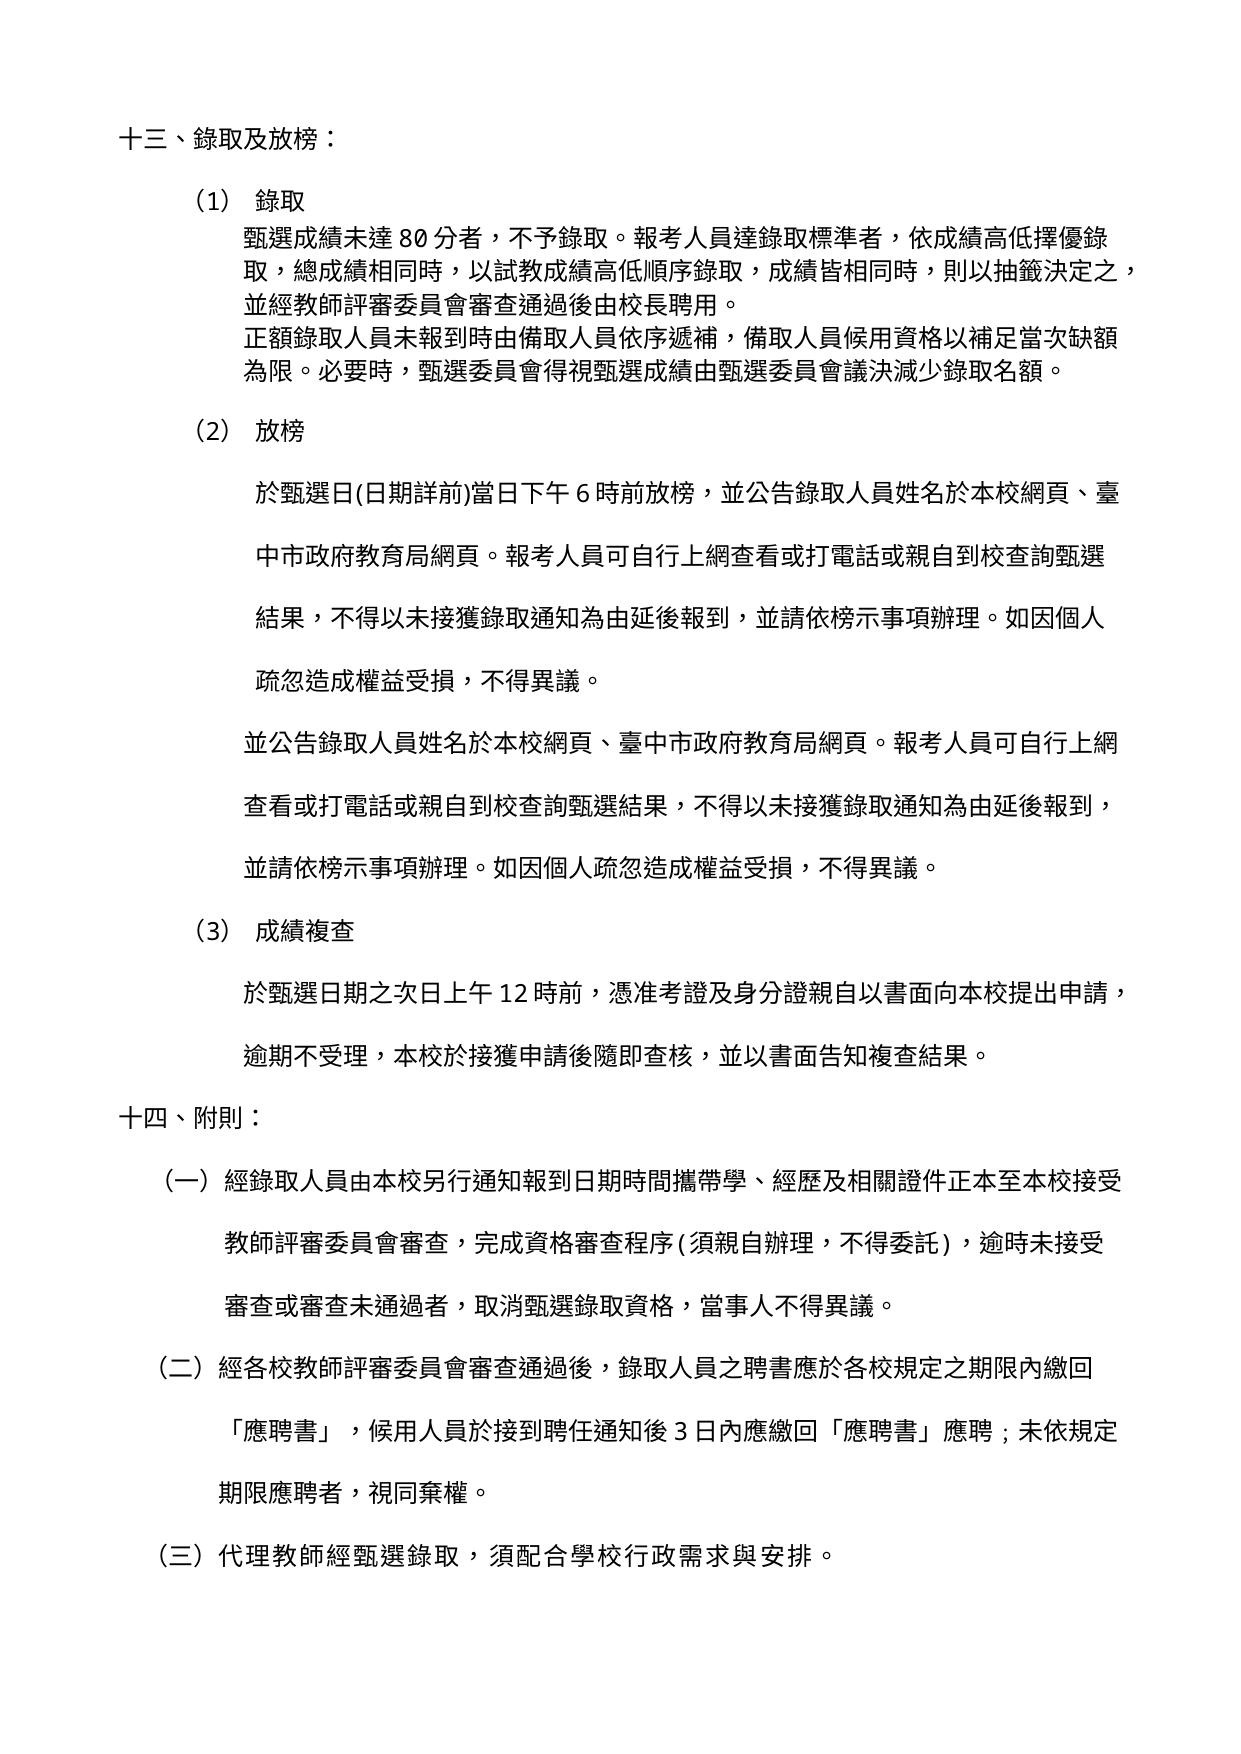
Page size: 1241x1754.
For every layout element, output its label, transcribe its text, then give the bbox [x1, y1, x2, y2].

text （二）經各校教師評審委員會審查通過後，錄取人員之聘書應於各校規定之期限內繳回「應聘書」，候用人員於接到聘任通知後3日內應繳回「應聘書」應聘﹔未依規定期限應聘者，視同棄權。 [143, 1325, 1122, 1512]
text 十四、附則： [118, 1075, 1122, 1137]
list 成績複查 [181, 887, 1122, 950]
text （三）代理教師經甄選錄取，須配合學校行政需求與安排。 [118, 1512, 1122, 1575]
text 於甄選日期之次日上午12時前，憑准考證及身分證親自以書面向本校提出申請，逾期不受理，本校於接獲申請後隨即查核，並以書面告知複查結果。 [243, 950, 1122, 1075]
text 甄選成績未達80分者，不予錄取。報考人員達錄取標準者，依成績高低擇優錄取，總成績相同時，以試教成績高低順序錄取，成績皆相同時，則以抽籤決定之，並經教師評審委員會審查通過後由校長聘用。 [243, 221, 1122, 321]
text 於甄選日(日期詳前)當日下午6時前放榜，並公告錄取人員姓名於本校網頁、臺中市政府教育局網頁。報考人員可自行上網查看或打電話或親自到校查詢甄選結果，不得以未接獲錄取通知為由延後報到，並請依榜示事項辦理。如因個人疏忽造成權益受損，不得異議。 [256, 450, 1122, 700]
text 正額錄取人員未報到時由備取人員依序遞補，備取人員候用資格以補足當次缺額為限。必要時，甄選委員會得視甄選成績由甄選委員會議決減少錄取名額。 [243, 321, 1122, 387]
text （一）經錄取人員由本校另行通知報到日期時間攜帶學、經歷及相關證件正本至本校接受教師評審委員會審查，完成資格審查程序(須親自辦理，不得委託)，逾時未接受審查或審查未通過者，取消甄選錄取資格，當事人不得異議。 [149, 1137, 1122, 1325]
text 十三、錄取及放榜： [118, 96, 1122, 158]
list 錄取 [181, 158, 1122, 221]
list 放榜 [181, 387, 1122, 450]
text 並公告錄取人員姓名於本校網頁、臺中市政府教育局網頁。報考人員可自行上網查看或打電話或親自到校查詢甄選結果，不得以未接獲錄取通知為由延後報到，並請依榜示事項辦理。如因個人疏忽造成權益受損，不得異議。 [243, 700, 1122, 887]
